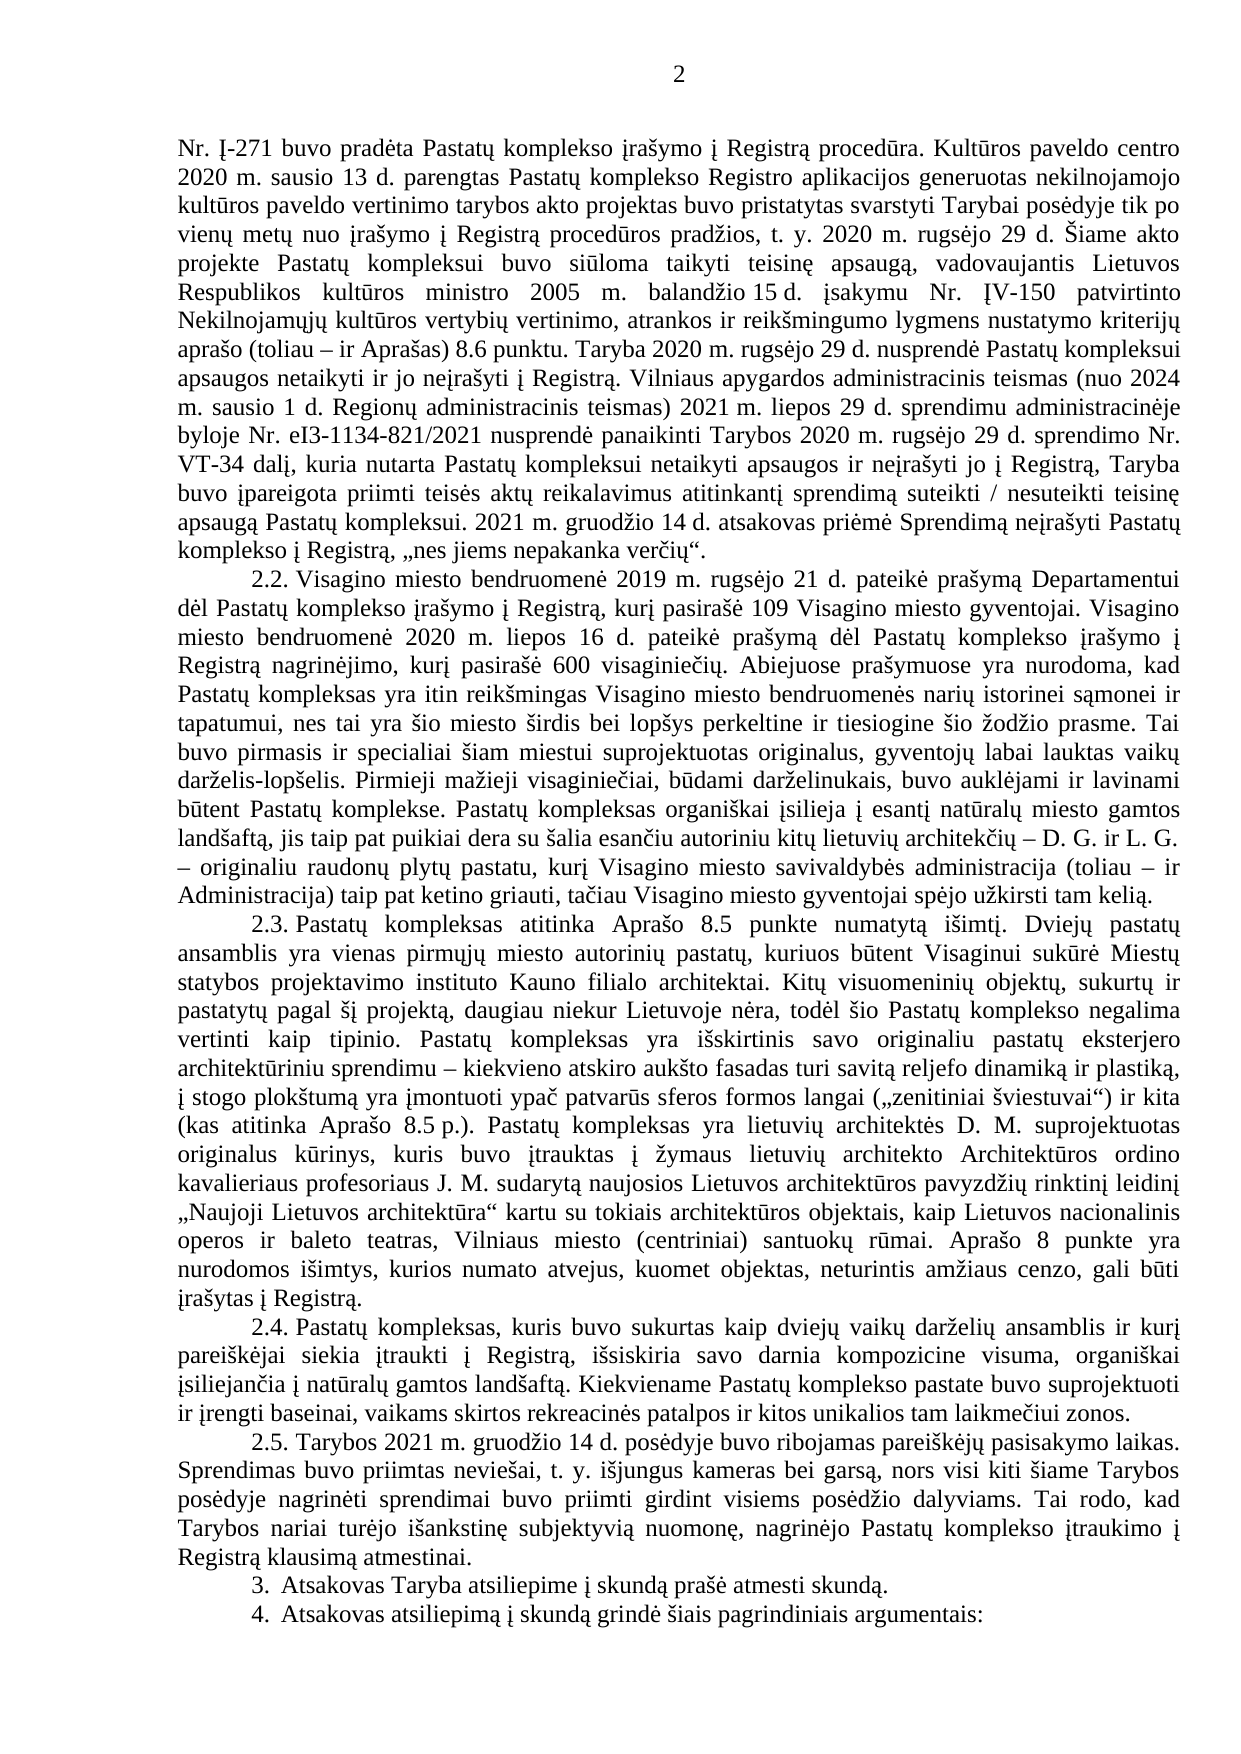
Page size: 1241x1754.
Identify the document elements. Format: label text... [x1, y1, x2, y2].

text Nr. Į-271 buvo pradėta Pastatų komplekso įrašymo į Registrą procedūra. Kultūros paveldo centro 2020 m. sausio 13 d. parengtas Pastatų komplekso Registro aplikacijos generuotas nekilnojamojo kultūros paveldo vertinimo tarybos akto projektas buvo pristatytas svarstyti Tarybai posėdyje tik po vienų metų nuo įrašymo į Registrą procedūros pradžios, t. y. 2020 m. rugsėjo 29 d. Šiame akto projekte Pastatų kompleksui buvo siūloma taikyti teisinę apsaugą, vadovaujantis Lietuvos Respublikos kultūros ministro 2005 m. balandžio 15 d. įsakymu Nr. ĮV-150 patvirtinto Nekilnojamųjų kultūros vertybių vertinimo, atrankos ir reikšmingumo lygmens nustatymo kriterijų aprašo (toliau – ir Aprašas) 8.6 punktu. Taryba 2020 m. rugsėjo 29 d. nusprendė Pastatų kompleksui apsaugos netaikyti ir jo neįrašyti į Registrą. Vilniaus apygardos administracinis teismas (nuo 2024 m. sausio 1 d. Regionų administracinis teismas) 2021 m. liepos 29 d. sprendimu administracinėje byloje Nr. eI3-1134-821/2021 nusprendė panaikinti Tarybos 2020 m. rugsėjo 29 d. sprendimo Nr. VT-34 dalį, kuria nutarta Pastatų kompleksui netaikyti apsaugos ir neįrašyti jo į Registrą, Taryba buvo įpareigota priimti teisės aktų reikalavimus atitinkantį sprendimą suteikti / nesuteikti teisinę apsaugą Pastatų kompleksui. 2021 m. gruodžio 14 d. atsakovas priėmė Sprendimą neįrašyti Pastatų komplekso į Registrą, „nes jiems nepakanka verčių“. [177, 133, 1181, 564]
text 3. Atsakovas Taryba atsiliepime į skundą prašė atmesti skundą. [177, 1570, 1181, 1599]
text 4. Atsakovas atsiliepimą į skundą grindė šiais pagrindiniais argumentais: [177, 1599, 1181, 1628]
text 2.5. Tarybos 2021 m. gruodžio 14 d. posėdyje buvo ribojamas pareiškėjų pasisakymo laikas. Sprendimas buvo priimtas neviešai, t. y. išjungus kameras bei garsą, nors visi kiti šiame Tarybos posėdyje nagrinėti sprendimai buvo priimti girdint visiems posėdžio dalyviams. Tai rodo, kad Tarybos nariai turėjo išankstinę subjektyvią nuomonę, nagrinėjo Pastatų komplekso įtraukimo į Registrą klausimą atmestinai. [177, 1427, 1181, 1570]
text 2.2. Visagino miesto bendruomenė 2019 m. rugsėjo 21 d. pateikė prašymą Departamentui dėl Pastatų komplekso įrašymo į Registrą, kurį pasirašė 109 Visagino miesto gyventojai. Visagino miesto bendruomenė 2020 m. liepos 16 d. pateikė prašymą dėl Pastatų komplekso įrašymo į Registrą nagrinėjimo, kurį pasirašė 600 visaginiečių. Abiejuose prašymuose yra nurodoma, kad Pastatų kompleksas yra itin reikšmingas Visagino miesto bendruomenės narių istorinei sąmonei ir tapatumui, nes tai yra šio miesto širdis bei lopšys perkeltine ir tiesiogine šio žodžio prasme. Tai buvo pirmasis ir specialiai šiam miestui suprojektuotas originalus, gyventojų labai lauktas vaikų darželis-lopšelis. Pirmieji mažieji visaginiečiai, būdami darželinukais, buvo auklėjami ir lavinami būtent Pastatų komplekse. Pastatų kompleksas organiškai įsilieja į esantį natūralų miesto gamtos landšaftą, jis taip pat puikiai dera su šalia esančiu autoriniu kitų lietuvių architekčių – D. G. ir L. G. – originaliu raudonų plytų pastatu, kurį Visagino miesto savivaldybės administracija (toliau – ir Administracija) taip pat ketino griauti, tačiau Visagino miesto gyventojai spėjo užkirsti tam kelią. [177, 564, 1181, 909]
text 2.4. Pastatų kompleksas, kuris buvo sukurtas kaip dviejų vaikų darželių ansamblis ir kurį pareiškėjai siekia įtraukti į Registrą, išsiskiria savo darnia kompozicine visuma, organiškai įsiliejančia į natūralų gamtos landšaftą. Kiekviename Pastatų komplekso pastate buvo suprojektuoti ir įrengti baseinai, vaikams skirtos rekreacinės patalpos ir kitos unikalios tam laikmečiui zonos. [177, 1312, 1181, 1427]
text 2.3. Pastatų kompleksas atitinka Aprašo 8.5 punkte numatytą išimtį. Dviejų pastatų ansamblis yra vienas pirmųjų miesto autorinių pastatų, kuriuos būtent Visaginui sukūrė Miestų statybos projektavimo instituto Kauno filialo architektai. Kitų visuomeninių objektų, sukurtų ir pastatytų pagal šį projektą, daugiau niekur Lietuvoje nėra, todėl šio Pastatų komplekso negalima vertinti kaip tipinio. Pastatų kompleksas yra išskirtinis savo originaliu pastatų eksterjero architektūriniu sprendimu – kiekvieno atskiro aukšto fasadas turi savitą reljefo dinamiką ir plastiką, į stogo plokštumą yra įmontuoti ypač patvarūs sferos formos langai („zenitiniai šviestuvai“) ir kita (kas atitinka Aprašo 8.5 p.). Pastatų kompleksas yra lietuvių architektės D. M. suprojektuotas originalus kūrinys, kuris buvo įtrauktas į žymaus lietuvių architekto Architektūros ordino kavalieriaus profesoriaus J. M. sudarytą naujosios Lietuvos architektūros pavyzdžių rinktinį leidinį „Naujoji Lietuvos architektūra“ kartu su tokiais architektūros objektais, kaip Lietuvos nacionalinis operos ir baleto teatras, Vilniaus miesto (centriniai) santuokų rūmai. Aprašo 8 punkte yra nurodomos išimtys, kurios numato atvejus, kuomet objektas, neturintis amžiaus cenzo, gali būti įrašytas į Registrą. [177, 909, 1181, 1312]
